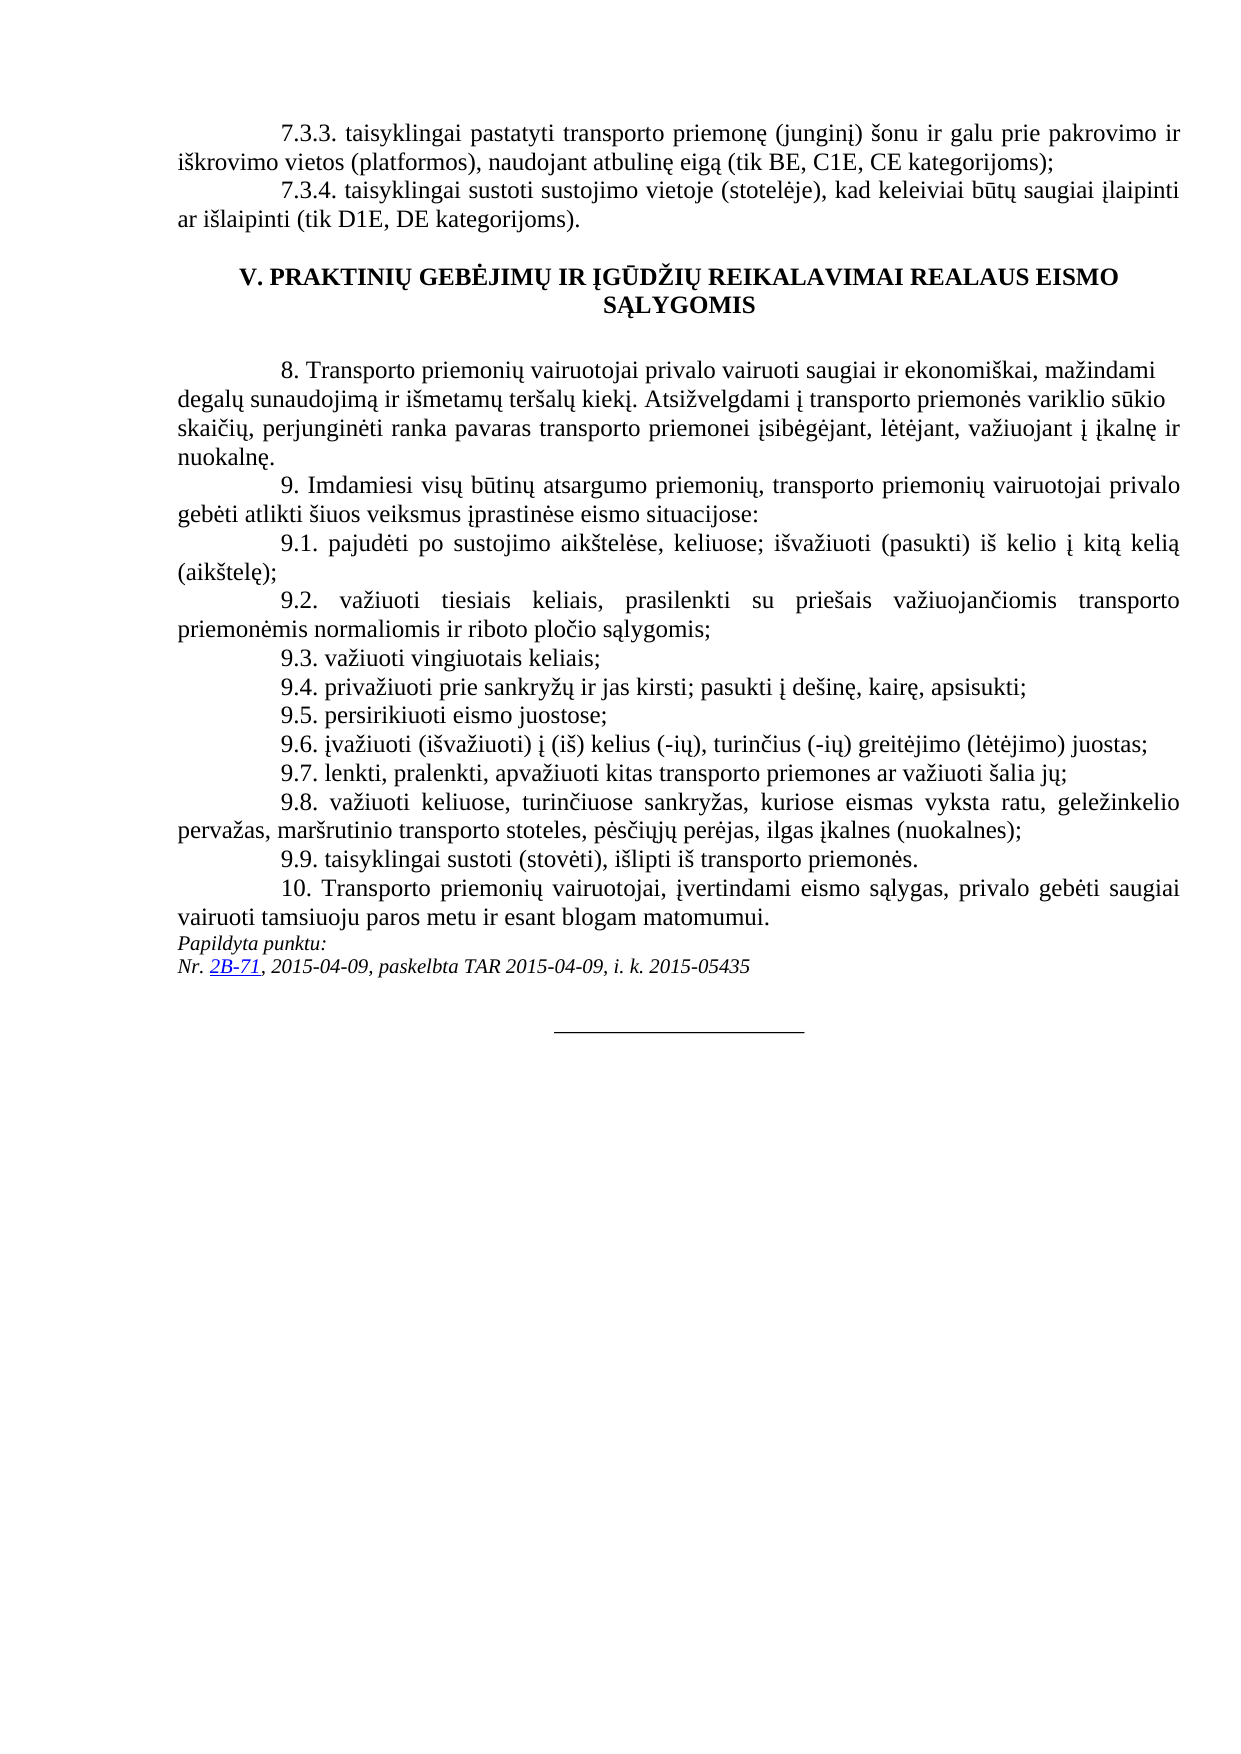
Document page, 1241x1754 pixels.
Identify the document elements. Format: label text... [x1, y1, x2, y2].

text 9.3. važiuoti vingiuotais keliais; [177, 643, 1181, 672]
text 9. Imdamiesi visų būtinų atsargumo priemonių, transporto priemonių vairuotojai privalo gebėti atlikti šiuos veiksmus įprastinėse eismo situacijose: [177, 470, 1181, 528]
text 9.1. pajudėti po sustojimo aikštelėse, keliuose; išvažiuoti (pasukti) iš kelio į kitą kelią (aikštelę); [177, 528, 1181, 585]
text 9.5. persirikiuoti eismo juostose; [177, 700, 1181, 729]
text Papildyta punktu: [177, 930, 1181, 954]
text skaičių, perjunginėti ranka pavaras transporto priemonei įsibėgėjant, lėtėjant, važiuojant į įkalnę ir nuokalnę. [177, 413, 1181, 470]
text 9.7. lenkti, pralenkti, apvažiuoti kitas transporto priemones ar važiuoti šalia jų; [177, 758, 1181, 787]
text 9.2. važiuoti tiesiais keliais, prasilenkti su priešais važiuojančiomis transporto priemonėmis normaliomis ir riboto pločio sąlygomis; [177, 585, 1181, 643]
text ____________________ [177, 1007, 1181, 1036]
text 8. Transporto priemonių vairuotojai privalo vairuoti saugiai ir ekonomiškai, mažindami [177, 355, 1181, 384]
text 9.9. taisyklingai sustoti (stovėti), išlipti iš transporto priemonės. [177, 844, 1181, 873]
text 7.3.4. taisyklingai sustoti sustojimo vietoje (stotelėje), kad keleiviai būtų saugiai įlaipinti ar išlaipinti (tik D1E, DE kategorijoms). [177, 176, 1181, 233]
text Nr. 2B-71, 2015-04-09, paskelbta TAR 2015-04-09, i. k. 2015-05435 [177, 954, 1181, 978]
text 10. Transporto priemonių vairuotojai, įvertindami eismo sąlygas, privalo gebėti saugiai vairuoti tamsiuoju paros metu ir esant blogam matomumui. [177, 873, 1181, 930]
text 9.4. privažiuoti prie sankryžų ir jas kirsti; pasukti į dešinę, kairę, apsisukti; [177, 672, 1181, 700]
text V. PRAKTINIŲ GEBĖJIMŲ IR ĮGŪDŽIŲ REIKALAVIMAI REALAUS EISMO SĄLYGOMIS [177, 262, 1181, 319]
text 7.3.3. taisyklingai pastatyti transporto priemonę (junginį) šonu ir galu prie pakrovimo ir iškrovimo vietos (platformos), naudojant atbulinę eigą (tik BE, C1E, CE kategorijoms); [177, 118, 1181, 176]
text degalų sunaudojimą ir išmetamų teršalų kiekį. Atsižvelgdami į transporto priemonės variklio sūkio [177, 384, 1181, 413]
text 9.6. įvažiuoti (išvažiuoti) į (iš) kelius (-ių), turinčius (-ių) greitėjimo (lėtėjimo) juostas; [177, 729, 1181, 758]
text 9.8. važiuoti keliuose, turinčiuose sankryžas, kuriose eismas vyksta ratu, geležinkelio pervažas, maršrutinio transporto stoteles, pėsčiųjų perėjas, ilgas įkalnes (nuokalnes); [177, 787, 1181, 844]
